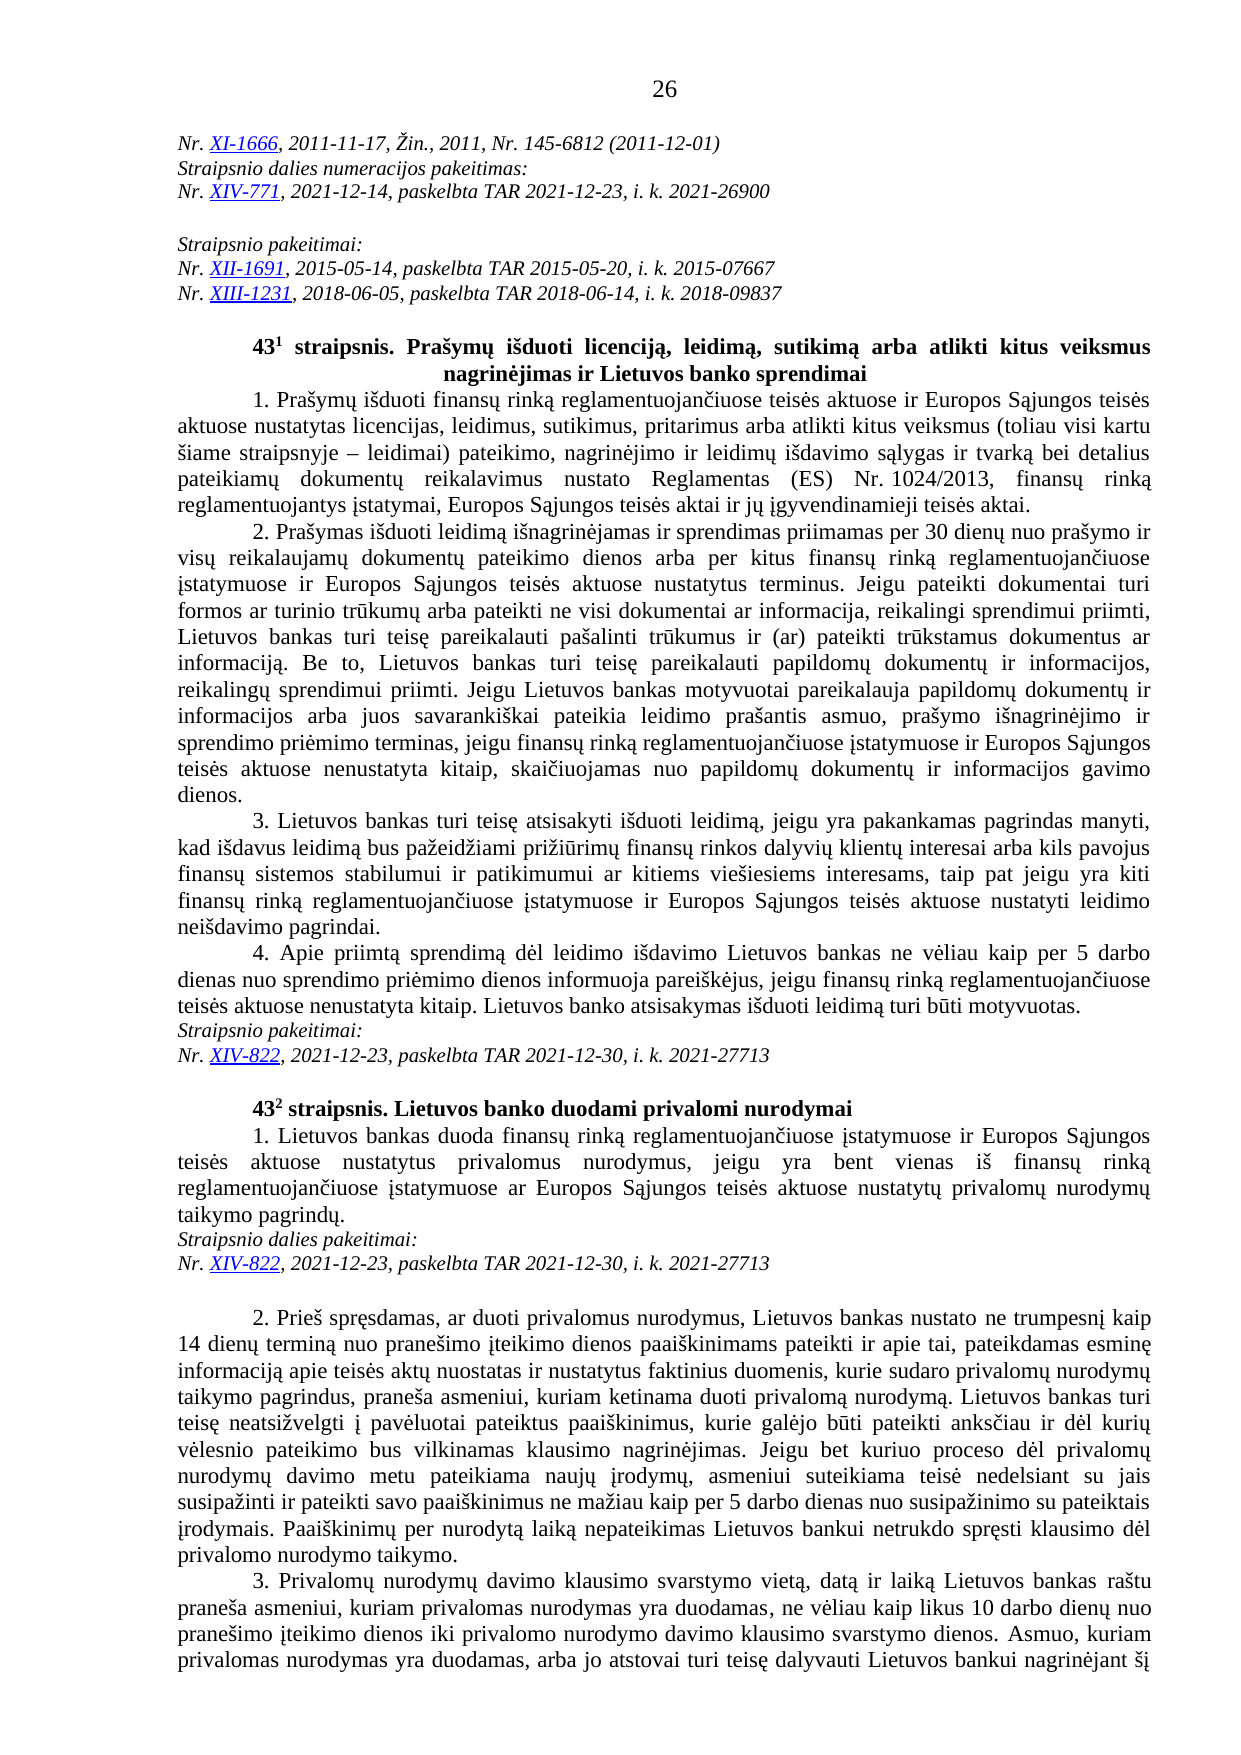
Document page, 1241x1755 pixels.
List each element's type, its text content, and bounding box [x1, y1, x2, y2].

text Nr. XII-1691, 2015-05-14, paskelbta TAR 2015-05-20, i. k. 2015-07667 [177, 256, 1152, 280]
text 432 straipsnis. Lietuvos banko duodami privalomi nurodymai [177, 1095, 1152, 1122]
text Nr. XIII-1231, 2018-06-05, paskelbta TAR 2018-06-14, i. k. 2018-09837 [177, 280, 1152, 304]
text Nr. XI-1666, 2011-11-17, Žin., 2011, Nr. 145-6812 (2011-12-01) [177, 131, 1152, 155]
text 1. Prašymų išduoti finansų rinką reglamentuojančiuose teisės aktuose ir Europos Sąjungos teisės aktuose nustatytas licencijas, leidimus, sutikimus, pritarimus arba atlikti kitus veiksmus (toliau visi kartu šiame straipsnyje – leidimai) pateikimo, nagrinėjimo ir leidimų išdavimo sąlygas ir tvarką bei detalius pateikiamų dokumentų reikalavimus nustato Reglamentas (ES) Nr. 1024/2013, finansų rinką reglamentuojantys įstatymai, Europos Sąjungos teisės aktai ir jų įgyvendinamieji teisės aktai. [177, 386, 1152, 518]
text 2. Prieš spręsdamas, ar duoti privalomus nurodymus, Lietuvos bankas nustato ne trumpesnį kaip 14 dienų terminą nuo pranešimo įteikimo dienos paaiškinimams pateikti ir apie tai, pateikdamas esminę informaciją apie teisės aktų nuostatas ir nustatytus faktinius duomenis, kurie sudaro privalomų nurodymų taikymo pagrindus, praneša asmeniui, kuriam ketinama duoti privalomą nurodymą. Lietuvos bankas turi teisę neatsižvelgti į pavėluotai pateiktus paaiškinimus, kurie galėjo būti pateikti anksčiau ir dėl kurių vėlesnio pateikimo bus vilkinamas klausimo nagrinėjimas. Jeigu bet kuriuo proceso dėl privalomų nurodymų davimo metu pateikiama naujų įrodymų, asmeniui suteikiama teisė nedelsiant su jais susipažinti ir pateikti savo paaiškinimus ne mažiau kaip per 5 darbo dienas nuo susipažinimo su pateiktais įrodymais. Paaiškinimų per nurodytą laiką nepateikimas Lietuvos bankui netrukdo spręsti klausimo dėl privalomo nurodymo taikymo. [177, 1304, 1152, 1567]
text 3. Lietuvos bankas turi teisę atsisakyti išduoti leidimą, jeigu yra pakankamas pagrindas manyti, kad išdavus leidimą bus pažeidžiami prižiūrimų finansų rinkos dalyvių klientų interesai arba kils pavojus finansų sistemos stabilumui ir patikimumui ar kitiems viešiesiems interesams, taip pat jeigu yra kiti finansų rinką reglamentuojančiuose įstatymuose ir Europos Sąjungos teisės aktuose nustatyti leidimo neišdavimo pagrindai. [177, 808, 1152, 939]
text Straipsnio dalies pakeitimai: [177, 1227, 1152, 1251]
text Nr. XIV-822, 2021-12-23, paskelbta TAR 2021-12-30, i. k. 2021-27713 [177, 1251, 1152, 1275]
text 3. Privalomų nurodymų davimo klausimo svarstymo vietą, datą ir laiką Lietuvos bankas raštu praneša asmeniui, kuriam privalomas nurodymas yra duodamas, ne vėliau kaip likus 10 darbo dienų nuo pranešimo įteikimo dienos iki privalomo nurodymo davimo klausimo svarstymo dienos. Asmuo, kuriam privalomas nurodymas yra duodamas, arba jo atstovai turi teisę dalyvauti Lietuvos bankui nagrinėjant šį [177, 1567, 1152, 1673]
text 431 straipsnis. Prašymų išduoti licenciją, leidimą, sutikimą arba atlikti kitus veiksmus nagrinėjimas ir Lietuvos banko sprendimai [252, 333, 1152, 386]
text 4. Apie priimtą sprendimą dėl leidimo išdavimo Lietuvos bankas ne vėliau kaip per 5 darbo dienas nuo sprendimo priėmimo dienos informuoja pareiškėjus, jeigu finansų rinką reglamentuojančiuose teisės aktuose nenustatyta kitaip. Lietuvos banko atsisakymas išduoti leidimą turi būti motyvuotas. [177, 939, 1152, 1018]
text Nr. XIV-822, 2021-12-23, paskelbta TAR 2021-12-30, i. k. 2021-27713 [177, 1042, 1152, 1067]
text 1. Lietuvos bankas duoda finansų rinką reglamentuojančiuose įstatymuose ir Europos Sąjungos teisės aktuose nustatytus privalomus nurodymus, jeigu yra bent vienas iš finansų rinką reglamentuojančiuose įstatymuose ar Europos Sąjungos teisės aktuose nustatytų privalomų nurodymų taikymo pagrindų. [177, 1122, 1152, 1227]
text 2. Prašymas išduoti leidimą išnagrinėjamas ir sprendimas priimamas per 30 dienų nuo prašymo ir visų reikalaujamų dokumentų pateikimo dienos arba per kitus finansų rinką reglamentuojančiuose įstatymuose ir Europos Sąjungos teisės aktuose nustatytus terminus. Jeigu pateikti dokumentai turi formos ar turinio trūkumų arba pateikti ne visi dokumentai ar informacija, reikalingi sprendimui priimti, Lietuvos bankas turi teisę pareikalauti pašalinti trūkumus ir (ar) pateikti trūkstamus dokumentus ar informaciją. Be to, Lietuvos bankas turi teisę pareikalauti papildomų dokumentų ir informacijos, reikalingų sprendimui priimti. Jeigu Lietuvos bankas motyvuotai pareikalauja papildomų dokumentų ir informacijos arba juos savarankiškai pateikia leidimo prašantis asmuo, prašymo išnagrinėjimo ir sprendimo priėmimo terminas, jeigu finansų rinką reglamentuojančiuose įstatymuose ir Europos Sąjungos teisės aktuose nenustatyta kitaip, skaičiuojamas nuo papildomų dokumentų ir informacijos gavimo dienos. [177, 518, 1152, 808]
text Straipsnio dalies numeracijos pakeitimas: [177, 155, 1152, 179]
text Straipsnio pakeitimai: [177, 232, 1152, 256]
text Straipsnio pakeitimai: [177, 1018, 1152, 1042]
text Nr. XIV-771, 2021-12-14, paskelbta TAR 2021-12-23, i. k. 2021-26900 [177, 179, 1152, 203]
